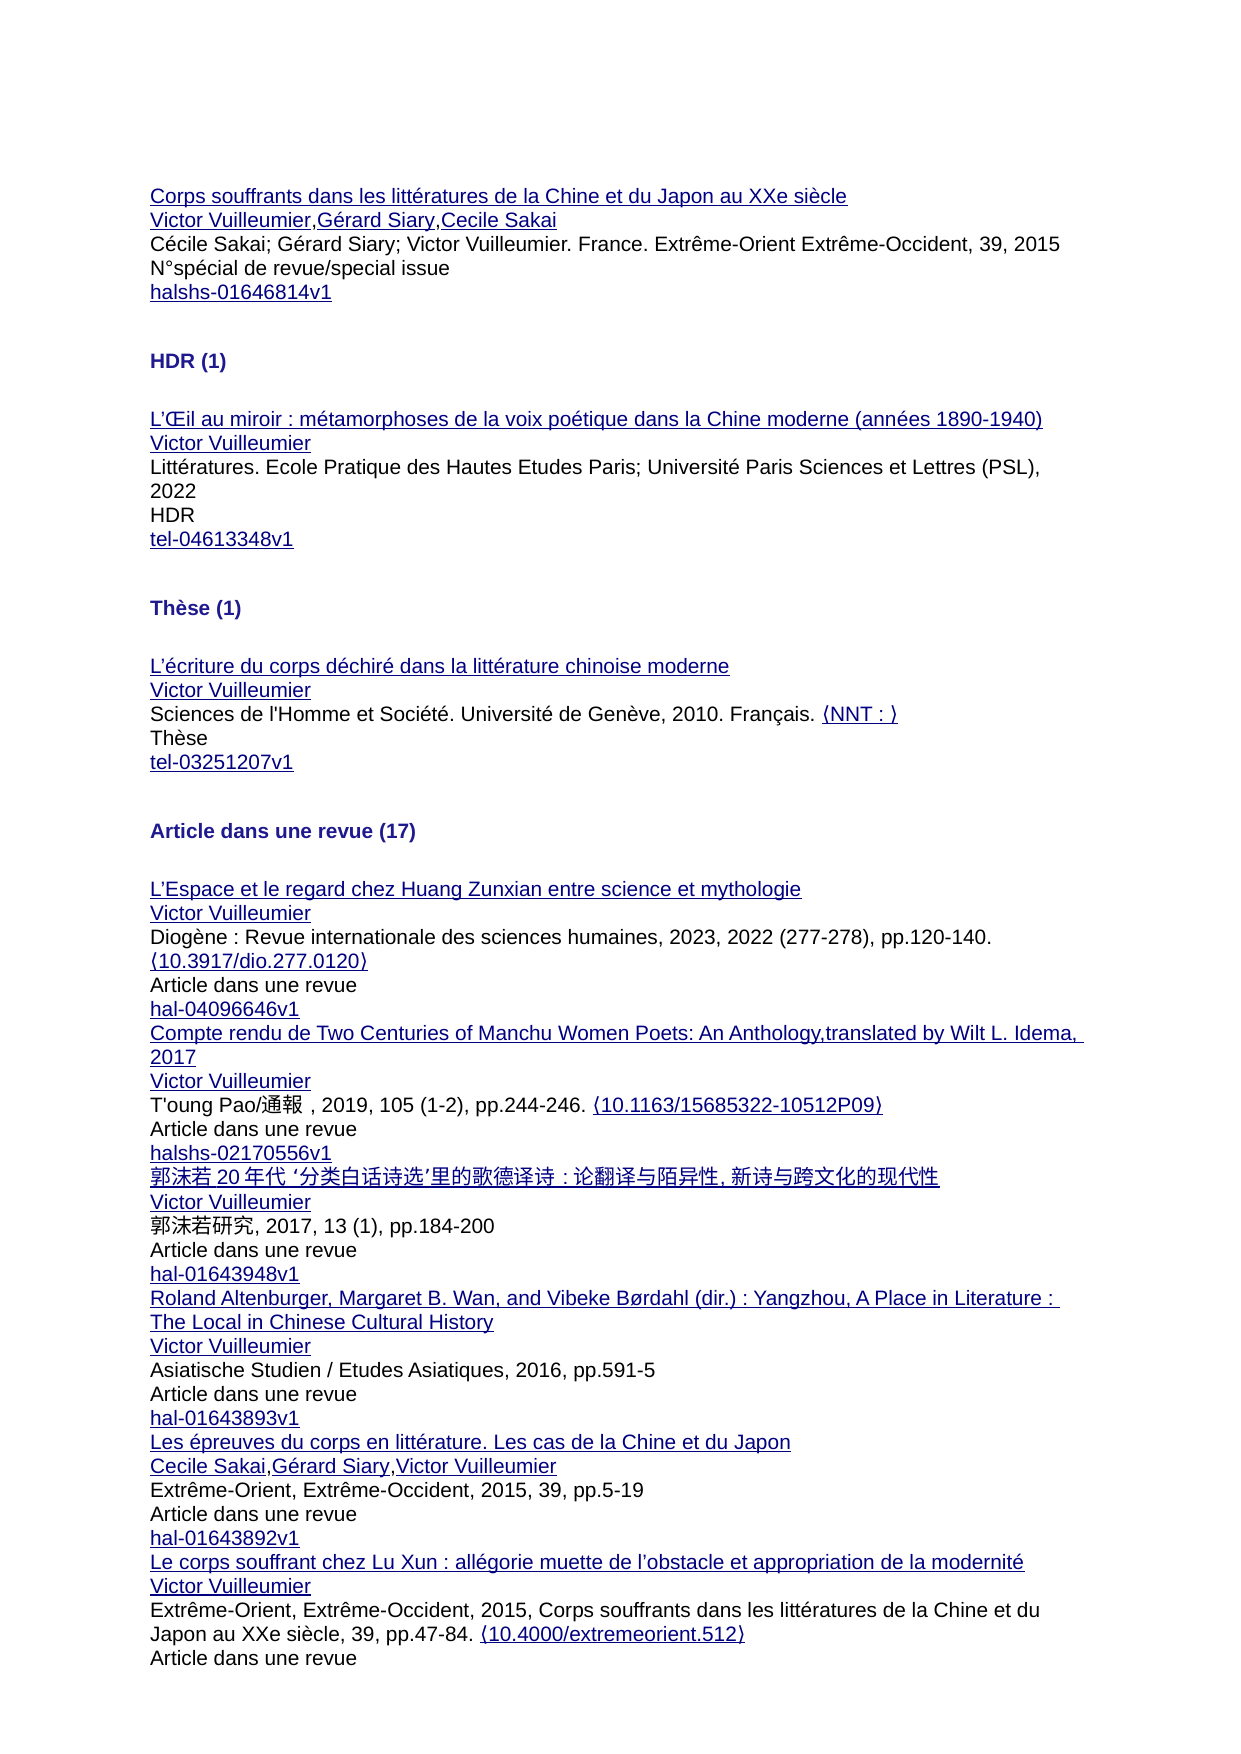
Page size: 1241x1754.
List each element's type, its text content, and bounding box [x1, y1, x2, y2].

subtitle HDR (1) [150, 349, 1090, 373]
table_cell Les épreuves du corps en littérature. Les cas de la Chine et du Japon Cecile Sakai,Gérard Siary,Victor Vuilleumier Extrême-Orient, Extrême-Occident, 2015, 39, pp.5-19 Article dans une revue hal-01643892v1 [150, 1430, 1090, 1549]
table_cell 郭沫若20年代 ‘分类白话诗选’⾥的歌德译诗 : 论翻译与陌异性, 新诗与跨文化的现代性 Victor Vuilleumier 郭沫若研究, 2017, 13 (1), pp.184-200 Article dans une revue hal-01643948v1 [150, 1165, 1090, 1286]
table_header L’écriture du corps déchiré dans la littérature chinoise moderne Victor Vuilleumier Sciences de l'Homme et Société. Université de Genève, 2010. Français. ⟨NNT : ⟩ Thèse tel-03251207v1 [150, 654, 1090, 774]
subtitle Thèse (1) [150, 596, 1090, 620]
table_cell Roland Altenburger, Margaret B. Wan, and Vibeke Børdahl (dir.) : Yangzhou, A Place in Literature : The Local in Chinese Cultural History Victor Vuilleumier Asiatische Studien / Etudes Asiatiques, 2016, pp.591-5 Article dans une revue hal-01643893v1 [150, 1286, 1090, 1430]
table_cell Compte rendu de Two Centuries of Manchu Women Poets: An Anthology,translated by Wilt L. Idema, 2017 Victor Vuilleumier T'oung Pao/通報 , 2019, 105 (1-2), pp.244-246. ⟨10.1163/15685322-10512P09⟩ Article dans une revue halshs-02170556v1 [150, 1021, 1090, 1165]
subtitle Article dans une revue (17) [150, 819, 1090, 843]
table_header Corps souffrants dans les littératures de la Chine et du Japon au XXe siècle Victor Vuilleumier,Gérard Siary,Cecile Sakai Cécile Sakai; Gérard Siary; Victor Vuilleumier. France. Extrême-Orient Extrême-Occident, 39, 2015 N°spécial de revue/special issue halshs-01646814v1 [150, 184, 1090, 304]
table_header L’Œil au miroir : métamorphoses de la voix poétique dans la Chine moderne (années 1890-1940) Victor Vuilleumier Littératures. Ecole Pratique des Hautes Etudes Paris; Université Paris Sciences et Lettres (PSL), 2022 HDR tel-04613348v1 [150, 407, 1090, 551]
table_header L’Espace et le regard chez Huang Zunxian entre science et mythologie Victor Vuilleumier Diogène : Revue internationale des sciences humaines, 2023, 2022 (277-278), pp.120-140. ⟨10.3917/dio.277.0120⟩ Article dans une revue hal-04096646v1 [150, 877, 1090, 1021]
table_cell Le corps souffrant chez Lu Xun : allégorie muette de l’obstacle et appropriation de la modernité Victor Vuilleumier Extrême-Orient, Extrême-Occident, 2015, Corps souffrants dans les littératures de la Chine et du Japon au XXe siècle, 39, pp.47-84. ⟨10.4000/extremeorient.512⟩ Article dans une revue [150, 1550, 1090, 1669]
